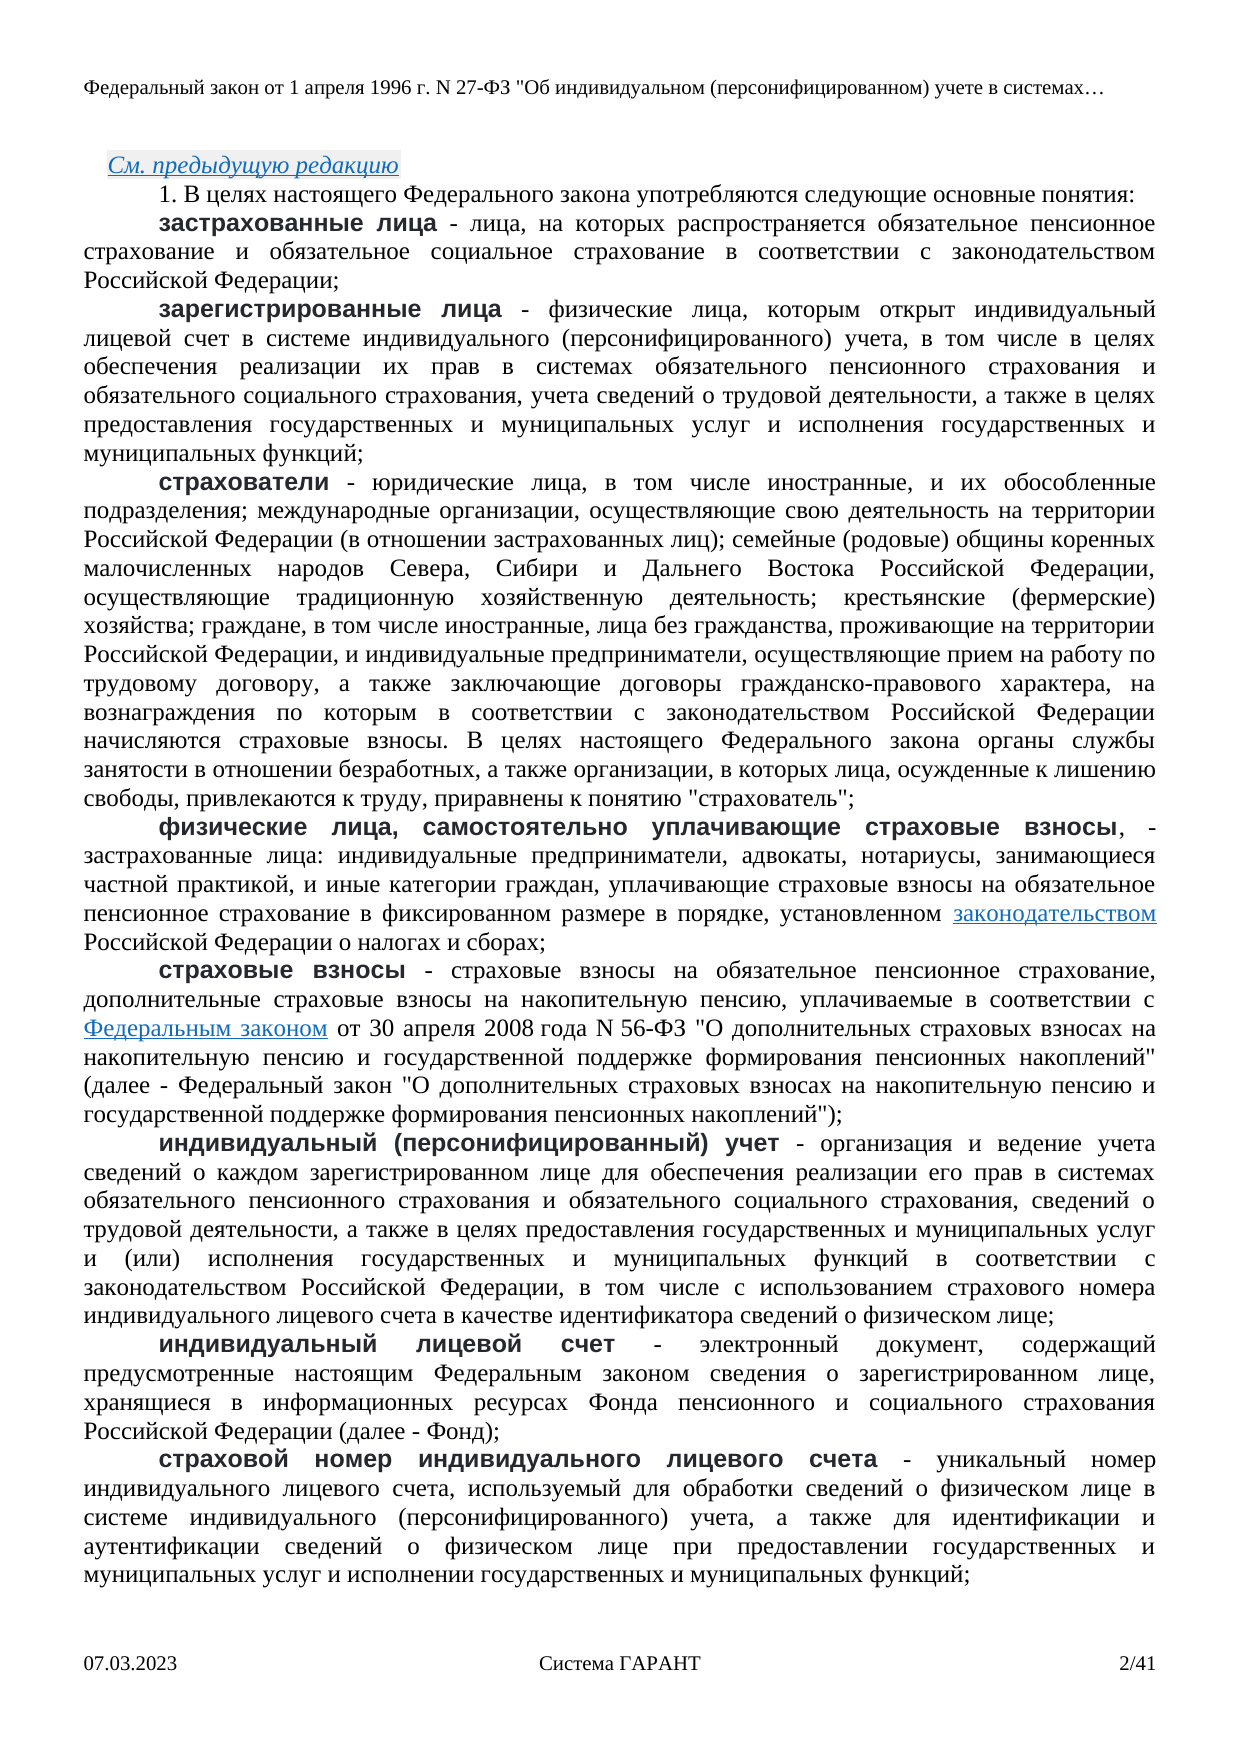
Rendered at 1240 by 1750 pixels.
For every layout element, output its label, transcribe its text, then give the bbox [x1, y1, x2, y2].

text См. предыдущую редакцию [101, 150, 1156, 179]
text 1. В целях настоящего Федерального закона употребляются следующие основные понятия: [83, 179, 1156, 207]
text зарегистрированные лица - физические лица, которым открыт индивидуальный лицевой счет в системе индивидуального (персонифицированного) учета, в том числе в целях обеспечения реализации их прав в системах обязательного пенсионного страхования и обязательного социального страхования, учета сведений о трудовой деятельности, а также в целях предоставления государственных и муниципальных услуг и исполнения государственных и муниципальных функций; [83, 294, 1156, 466]
text страховой номер индивидуального лицевого счета - уникальный номер индивидуального лицевого счета, используемый для обработки сведений о физическом лице в системе индивидуального (персонифицированного) учета, а также для идентификации и аутентификации сведений о физическом лице при предоставлении государственных и муниципальных услуг и исполнении государственных и муниципальных функций; [83, 1444, 1156, 1588]
text индивидуальный (персонифицированный) учет - организация и ведение учета сведений о каждом зарегистрированном лице для обеспечения реализации его прав в системах обязательного пенсионного страхования и обязательного социального страхования, сведений о трудовой деятельности, а также в целях предоставления государственных и муниципальных услуг и (или) исполнения государственных и муниципальных функций в соответствии с законодательством Российской Федерации, в том числе с использованием страхового номера индивидуального лицевого счета в качестве идентификатора сведений о физическом лице; [83, 1128, 1156, 1329]
text страховые взносы - страховые взносы на обязательное пенсионное страхование, дополнительные страховые взносы на накопительную пенсию, уплачиваемые в соответствии с Федеральным законом от 30 апреля 2008 года N 56-ФЗ "О дополнительных страховых взносах на накопительную пенсию и государственной поддержке формирования пенсионных накоплений" (далее - Федеральный закон "О дополнительных страховых взносах на накопительную пенсию и государственной поддержке формирования пенсионных накоплений"); [83, 955, 1156, 1128]
text физические лица, самостоятельно уплачивающие страховые взносы, - застрахованные лица: индивидуальные предприниматели, адвокаты, нотариусы, занимающиеся частной практикой, и иные категории граждан, уплачивающие страховые взносы на обязательное пенсионное страхование в фиксированном размере в порядке, установленном законодательством Российской Федерации о налогах и сборах; [83, 812, 1156, 955]
text страхователи - юридические лица, в том числе иностранные, и их обособленные подразделения; международные организации, осуществляющие свою деятельность на территории Российской Федерации (в отношении застрахованных лиц); семейные (родовые) общины коренных малочисленных народов Севера, Сибири и Дальнего Востока Российской Федерации, осуществляющие традиционную хозяйственную деятельность; крестьянские (фермерские) хозяйства; граждане, в том числе иностранные, лица без гражданства, проживающие на территории Российской Федерации, и индивидуальные предприниматели, осуществляющие прием на работу по трудовому договору, а также заключающие договоры гражданско-правового характера, на вознаграждения по которым в соответствии с законодательством Российской Федерации начисляются страховые взносы. В целях настоящего Федерального закона органы службы занятости в отношении безработных, а также организации, в которых лица, осужденные к лишению свободы, привлекаются к труду, приравнены к понятию "страхователь"; [83, 466, 1156, 812]
text индивидуальный лицевой счет - электронный документ, содержащий предусмотренные настоящим Федеральным законом сведения о зарегистрированном лице, хранящиеся в информационных ресурсах Фонда пенсионного и социального страхования Российской Федерации (далее - Фонд); [83, 1329, 1156, 1444]
text застрахованные лица - лица, на которых распространяется обязательное пенсионное страхование и обязательное социальное страхование в соответствии с законодательством Российской Федерации; [83, 207, 1156, 294]
